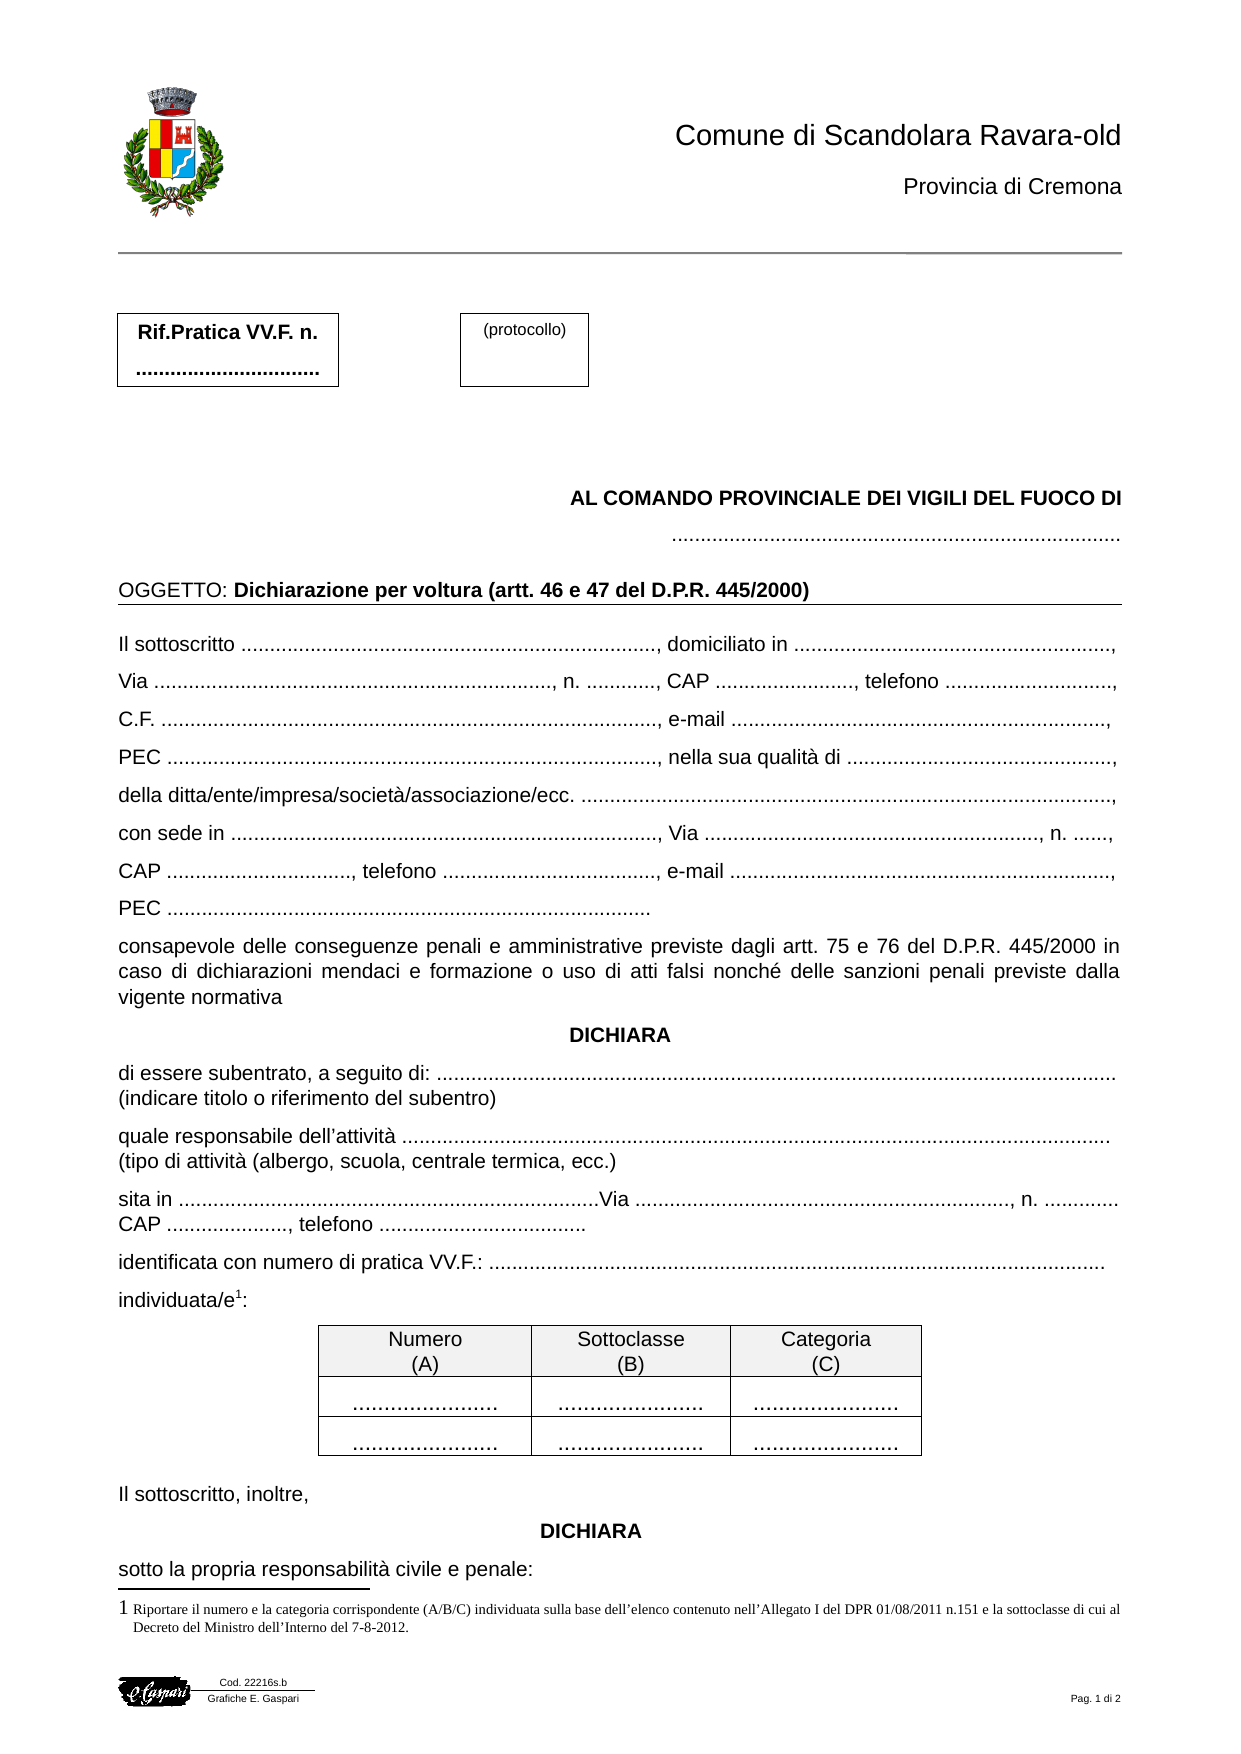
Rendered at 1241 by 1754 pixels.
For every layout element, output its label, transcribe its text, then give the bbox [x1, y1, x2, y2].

text consapevole delle conseguenze penali e amministrative previste dagli artt. 75 e 76 del D.P.R. 445/2000 in caso di dichiarazioni mendaci e formazione o uso di atti falsi nonché delle sanzioni penali previste dalla vigente normativa [118, 934, 1122, 1009]
table_header Sottoclasse (B) [532, 1326, 730, 1376]
text PEC ....................................................................................., nella sua qualità di .............................................., [118, 745, 1122, 769]
table_cell ....................... [319, 1377, 531, 1416]
text CAP ................................, telefono ....................................., e-mail .................................................................., [118, 858, 1122, 882]
text OGGETTO: Dichiarazione per voltura (artt. 46 e 47 del D.P.R. 445/2000) [118, 578, 1122, 604]
text quale responsabile dell’attività ........................................................................................................................... (tipo di attività (albergo, scuola, centrale termica, ecc.) [118, 1123, 1122, 1173]
picture [122, 87, 224, 219]
text Via ....................................................................., n. ............, CAP ........................, telefono ............................., [118, 669, 1122, 693]
text identificata con numero di pratica VV.F.: ........................................................................................................... [118, 1250, 1122, 1274]
table_header Rif.Pratica VV.F. n. ................................ [118, 314, 338, 386]
text DICHIARA [118, 1022, 1122, 1046]
table_header (protocollo) [461, 314, 588, 386]
text di essere subentrato, a seguito di: ...................................................................................................................... (indicare titolo o riferimento del subentro) [118, 1060, 1122, 1109]
table_cell ....................... [532, 1377, 730, 1416]
table_cell ....................... [532, 1417, 730, 1455]
text Il sottoscritto ........................................................................, domiciliato in ......................................................., [118, 632, 1122, 656]
table_cell ....................... [319, 1417, 531, 1455]
table_cell ....................... [731, 1377, 921, 1416]
text individuata/e: [118, 1287, 1122, 1311]
text della ditta/ente/impresa/società/associazione/ecc. ............................................................................................, [118, 783, 1122, 807]
text con sede in .........................................................................., Via .........................................................., n. ......, [118, 821, 1122, 844]
text Comune di Scandolara Ravara-old [224, 118, 1122, 152]
table_cell ....................... [731, 1417, 921, 1455]
text Riportare il numero e la categoria corrispondente (A/B/C) individuata sulla base dell’elenco contenuto nell’Allegato I del DPR 01/08/2011 n.151 e la sottoclasse di cui al Decreto del Ministro dell’Interno del 7-8-2012. [118, 1595, 1122, 1636]
text Il sottoscritto, inoltre, [118, 1481, 1063, 1505]
text DICHIARA [118, 1519, 1064, 1543]
table_header [339, 313, 460, 386]
text PEC .................................................................................... [118, 896, 1122, 920]
table_header Categoria (C) [731, 1326, 921, 1376]
text Provincia di Cremona [224, 173, 1122, 200]
text C.F. ......................................................................................, e-mail ................................................................., [118, 707, 1122, 731]
text AL COMANDO PROVINCIALE DEI VIGILI DEL FUOCO DI [118, 486, 1122, 509]
text sotto la propria responsabilità civile e penale: [118, 1557, 1107, 1581]
text .............................................................................. [118, 522, 1122, 546]
table_header Numero (A) [319, 1326, 531, 1376]
text sita in .........................................................................Via ................................................................., n. ............. CAP ....................., telefono .................................... [118, 1187, 1122, 1236]
picture [117, 1675, 191, 1707]
